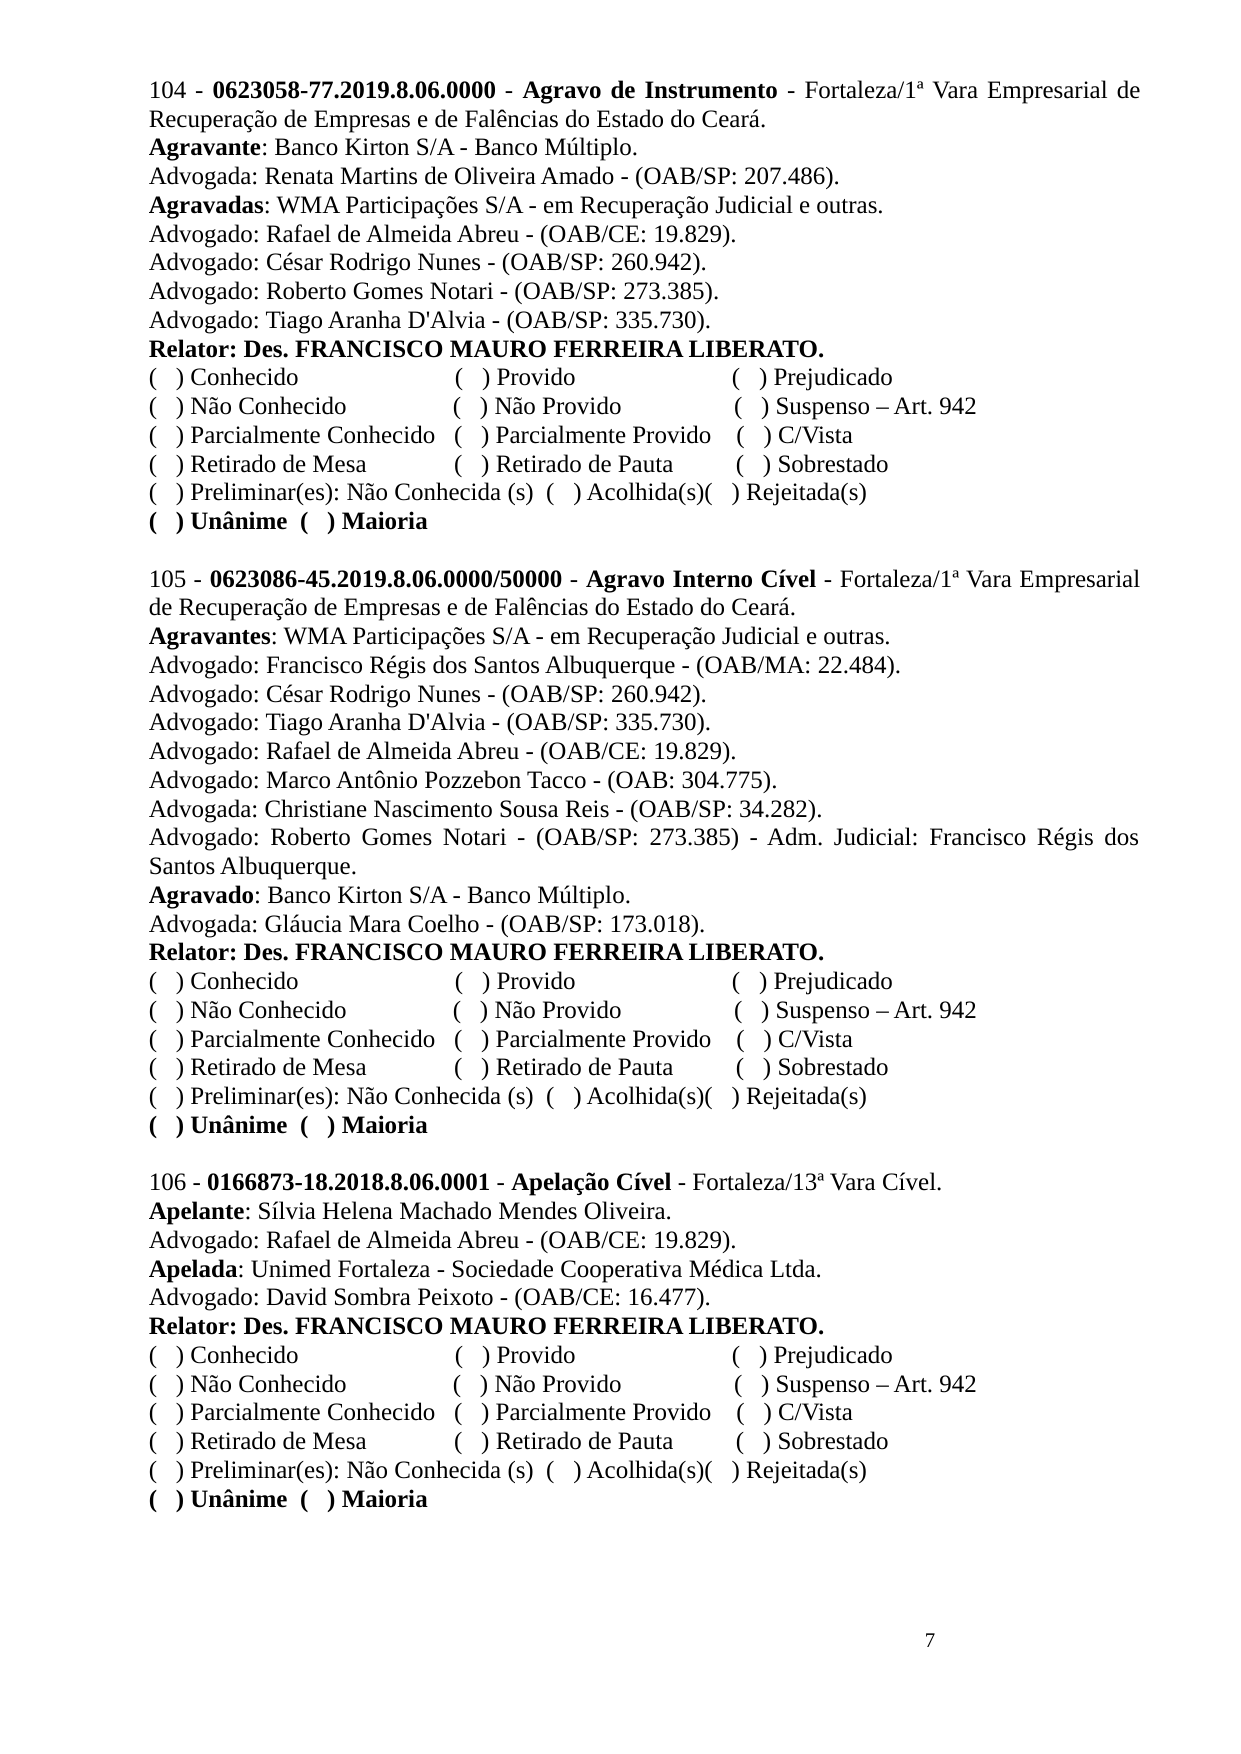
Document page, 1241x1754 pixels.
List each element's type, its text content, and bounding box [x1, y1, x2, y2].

text ( ) Retirado de Mesa ( ) Retirado de Pauta ( ) Sobrestado [148, 449, 1158, 477]
text ( ) Preliminar(es): Não Conhecida (s) ( ) Acolhida(s)( ) Rejeitada(s) [148, 477, 1158, 506]
text ( ) Parcialmente Conhecido ( ) Parcialmente Provido ( ) C/Vista [148, 420, 1158, 449]
text ( ) Não Conhecido ( ) Não Provido ( ) Suspenso – Art. 942 [148, 995, 1158, 1024]
text ( ) Parcialmente Conhecido ( ) Parcialmente Provido ( ) C/Vista [148, 1024, 1158, 1052]
text ( ) Conhecido ( ) Provido ( ) Prejudicado [148, 1340, 1141, 1369]
text Advogado: César Rodrigo Nunes - (OAB/SP: 260.942). [148, 679, 1141, 707]
text ( ) Retirado de Mesa ( ) Retirado de Pauta ( ) Sobrestado [148, 1426, 1158, 1455]
text ( ) Preliminar(es): Não Conhecida (s) ( ) Acolhida(s)( ) Rejeitada(s) [148, 1455, 1158, 1484]
text Relator: Des. FRANCISCO MAURO FERREIRA LIBERATO. [148, 1311, 1141, 1340]
text ( ) Conhecido ( ) Provido ( ) Prejudicado [148, 362, 1141, 391]
text Advogado: Tiago Aranha D'Alvia - (OAB/SP: 335.730). [148, 305, 1141, 334]
text ( ) Preliminar(es): Não Conhecida (s) ( ) Acolhida(s)( ) Rejeitada(s) [148, 1081, 1158, 1110]
text Agravantes: WMA Participações S/A - em Recuperação Judicial e outras. [148, 621, 1141, 650]
text Advogado: Rafael de Almeida Abreu - (OAB/CE: 19.829). [148, 219, 1141, 247]
text ( ) Retirado de Mesa ( ) Retirado de Pauta ( ) Sobrestado [148, 1052, 1158, 1081]
text ( ) Não Conhecido ( ) Não Provido ( ) Suspenso – Art. 942 [148, 1369, 1158, 1397]
text Advogada: Christiane Nascimento Sousa Reis - (OAB/SP: 34.282). [148, 794, 1141, 822]
text Advogada: Gláucia Mara Coelho - (OAB/SP: 173.018). [148, 909, 1141, 937]
text ( ) Unânime ( ) Maioria [148, 1110, 1158, 1139]
text Advogado: Tiago Aranha D'Alvia - (OAB/SP: 335.730). [148, 707, 1141, 736]
text Advogado: David Sombra Peixoto - (OAB/CE: 16.477). [148, 1282, 1141, 1311]
text Relator: Des. FRANCISCO MAURO FERREIRA LIBERATO. [148, 937, 1141, 966]
text Advogado: Rafael de Almeida Abreu - (OAB/CE: 19.829). [148, 736, 1141, 765]
text Advogado: Francisco Régis dos Santos Albuquerque - (OAB/MA: 22.484). [148, 650, 1141, 679]
text Advogado: Marco Antônio Pozzebon Tacco - (OAB: 304.775). [148, 765, 1141, 794]
text Advogado: Roberto Gomes Notari - (OAB/SP: 273.385) - Adm. Judicial: Francisco Régis dos Santos Albuquerque. [148, 822, 1141, 880]
text ( ) Unânime ( ) Maioria [148, 506, 1158, 535]
text Agravado: Banco Kirton S/A - Banco Múltiplo. [148, 880, 1141, 909]
text Agravante: Banco Kirton S/A - Banco Múltiplo. [148, 132, 1141, 161]
text Agravadas: WMA Participações S/A - em Recuperação Judicial e outras. [148, 190, 1141, 219]
text Advogado: César Rodrigo Nunes - (OAB/SP: 260.942). [148, 247, 1141, 276]
text ( ) Unânime ( ) Maioria [148, 1484, 1158, 1512]
text Advogado: Rafael de Almeida Abreu - (OAB/CE: 19.829). [148, 1225, 1141, 1254]
text ( ) Não Conhecido ( ) Não Provido ( ) Suspenso – Art. 942 [148, 391, 1158, 420]
text Relator: Des. FRANCISCO MAURO FERREIRA LIBERATO. [148, 334, 1141, 362]
text Apelada: Unimed Fortaleza - Sociedade Cooperativa Médica Ltda. [148, 1254, 1141, 1282]
text ( ) Conhecido ( ) Provido ( ) Prejudicado [148, 966, 1141, 995]
text 105 - 0623086-45.2019.8.06.0000/50000 - Agravo Interno Cível - Fortaleza/1ª Vara Empresarial de Recuperação de Empresas e de Falências do Estado do Ceará. [148, 564, 1141, 621]
text 106 - 0166873-18.2018.8.06.0001 - Apelação Cível - Fortaleza/13ª Vara Cível. [148, 1167, 1141, 1196]
text Apelante: Sílvia Helena Machado Mendes Oliveira. [148, 1196, 1141, 1225]
text 104 - 0623058-77.2019.8.06.0000 - Agravo de Instrumento - Fortaleza/1ª Vara Empresarial de Recuperação de Empresas e de Falências do Estado do Ceará. [148, 75, 1141, 132]
text Advogada: Renata Martins de Oliveira Amado - (OAB/SP: 207.486). [148, 161, 1141, 190]
text ( ) Parcialmente Conhecido ( ) Parcialmente Provido ( ) C/Vista [148, 1397, 1158, 1426]
text Advogado: Roberto Gomes Notari - (OAB/SP: 273.385). [148, 276, 1141, 305]
